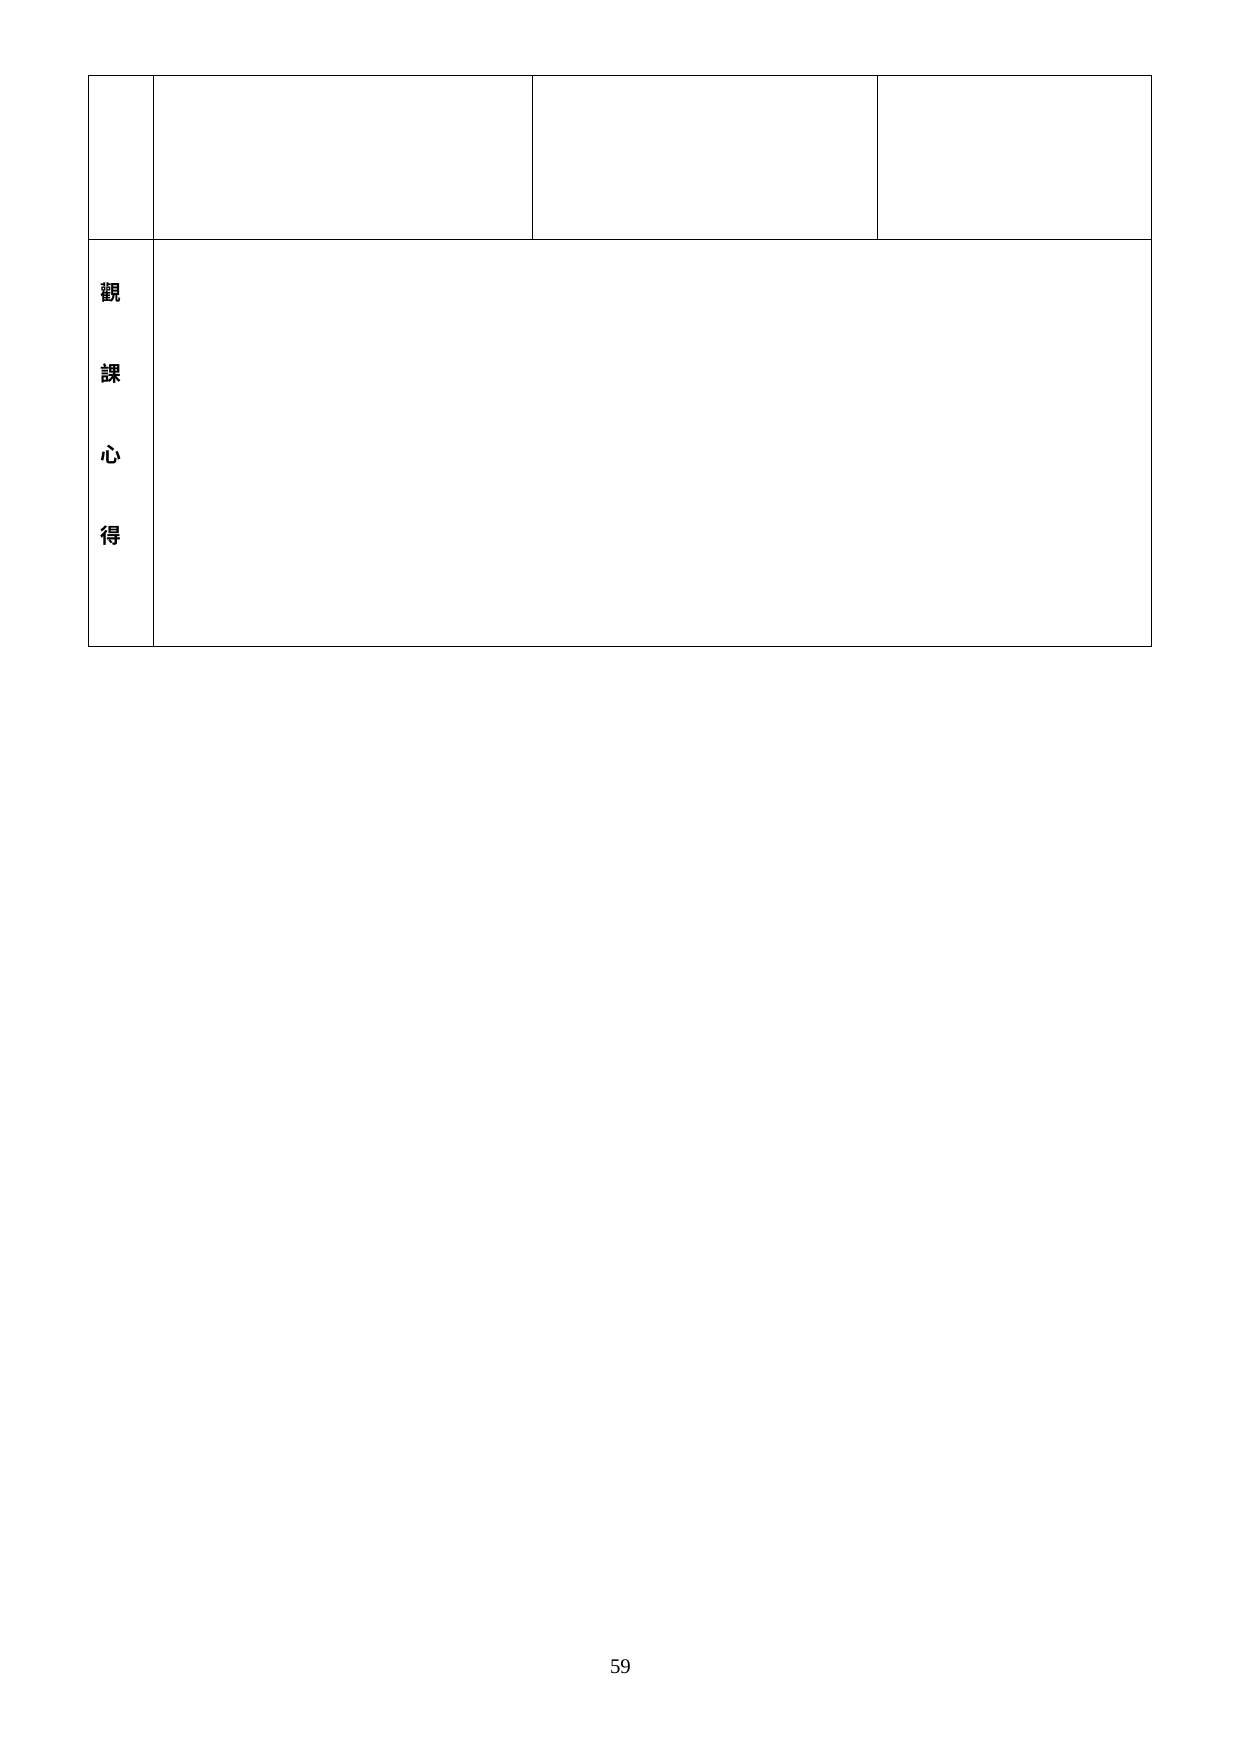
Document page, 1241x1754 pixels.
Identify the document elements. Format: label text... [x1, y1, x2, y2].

table_cell [533, 76, 877, 239]
table_cell 觀 課 心 得 [89, 240, 153, 646]
table_cell [154, 240, 1151, 646]
table_cell [154, 76, 532, 239]
table_cell [878, 76, 1151, 239]
table_cell [89, 76, 153, 239]
